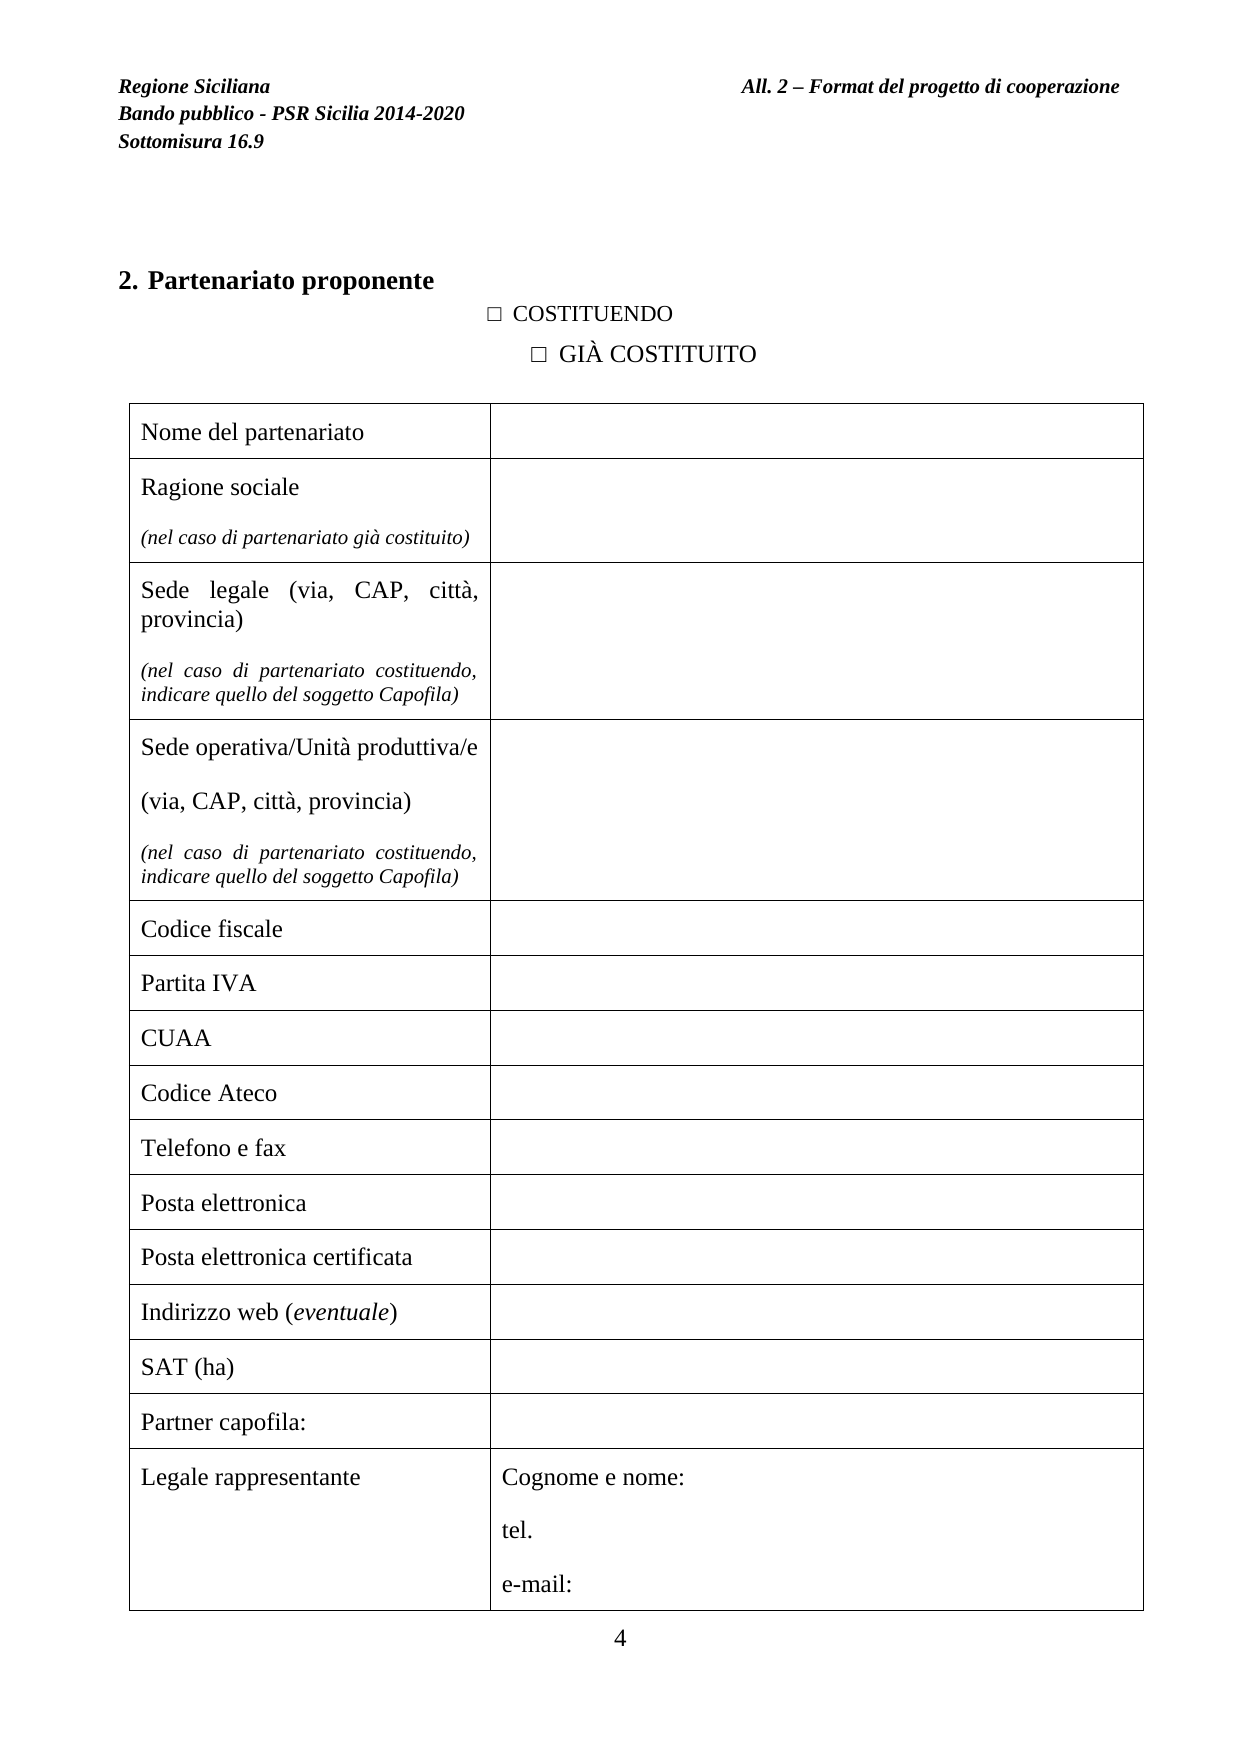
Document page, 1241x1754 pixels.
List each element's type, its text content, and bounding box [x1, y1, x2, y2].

text □ GIÀ COSTITUITO [162, 339, 1122, 368]
table_cell Posta elettronica certificata [130, 1230, 490, 1284]
table_cell [491, 720, 1143, 900]
table_cell [491, 1394, 1143, 1448]
table_cell [491, 1230, 1143, 1284]
table_cell [491, 956, 1143, 1010]
table_cell [491, 1120, 1143, 1174]
table_cell Cognome e nome: tel. e-mail: [491, 1449, 1143, 1610]
table_cell [491, 901, 1143, 955]
table_cell [491, 459, 1143, 562]
table_cell [491, 1175, 1143, 1229]
table_cell [491, 1011, 1143, 1064]
text □ COSTITUENDO [487, 300, 1122, 326]
table_cell [491, 1066, 1143, 1119]
table_cell Indirizzo web (eventuale) [130, 1285, 490, 1338]
table_cell [491, 1340, 1143, 1393]
table_header Nome del partenariato [130, 404, 490, 458]
table_cell [491, 563, 1143, 718]
table_cell Sede legale (via, CAP, città, provincia) (nel caso di partenariato costituendo, indicare quello del soggetto Capofila) [130, 563, 490, 718]
table_cell Sede operativa/Unità produttiva/e (via, CAP, città, provincia) (nel caso di partenariato costituendo, indicare quello del soggetto Capofila) [130, 720, 490, 900]
table_cell Posta elettronica [130, 1175, 490, 1229]
table_cell Codice fiscale [130, 901, 490, 955]
table_cell Ragione sociale (nel caso di partenariato già costituito) [130, 459, 490, 562]
table_cell Codice Ateco [130, 1066, 490, 1119]
table_cell Telefono e fax [130, 1120, 490, 1174]
table_cell [491, 1285, 1143, 1338]
table_cell CUAA [130, 1011, 490, 1064]
table_header [491, 404, 1143, 458]
table_cell Partita IVA [130, 956, 490, 1010]
table_cell Partner capofila: [130, 1394, 490, 1448]
table_cell SAT (ha) [130, 1340, 490, 1393]
subtitle Partenariato proponente [118, 264, 1122, 295]
table_cell Legale rappresentante [130, 1449, 490, 1610]
